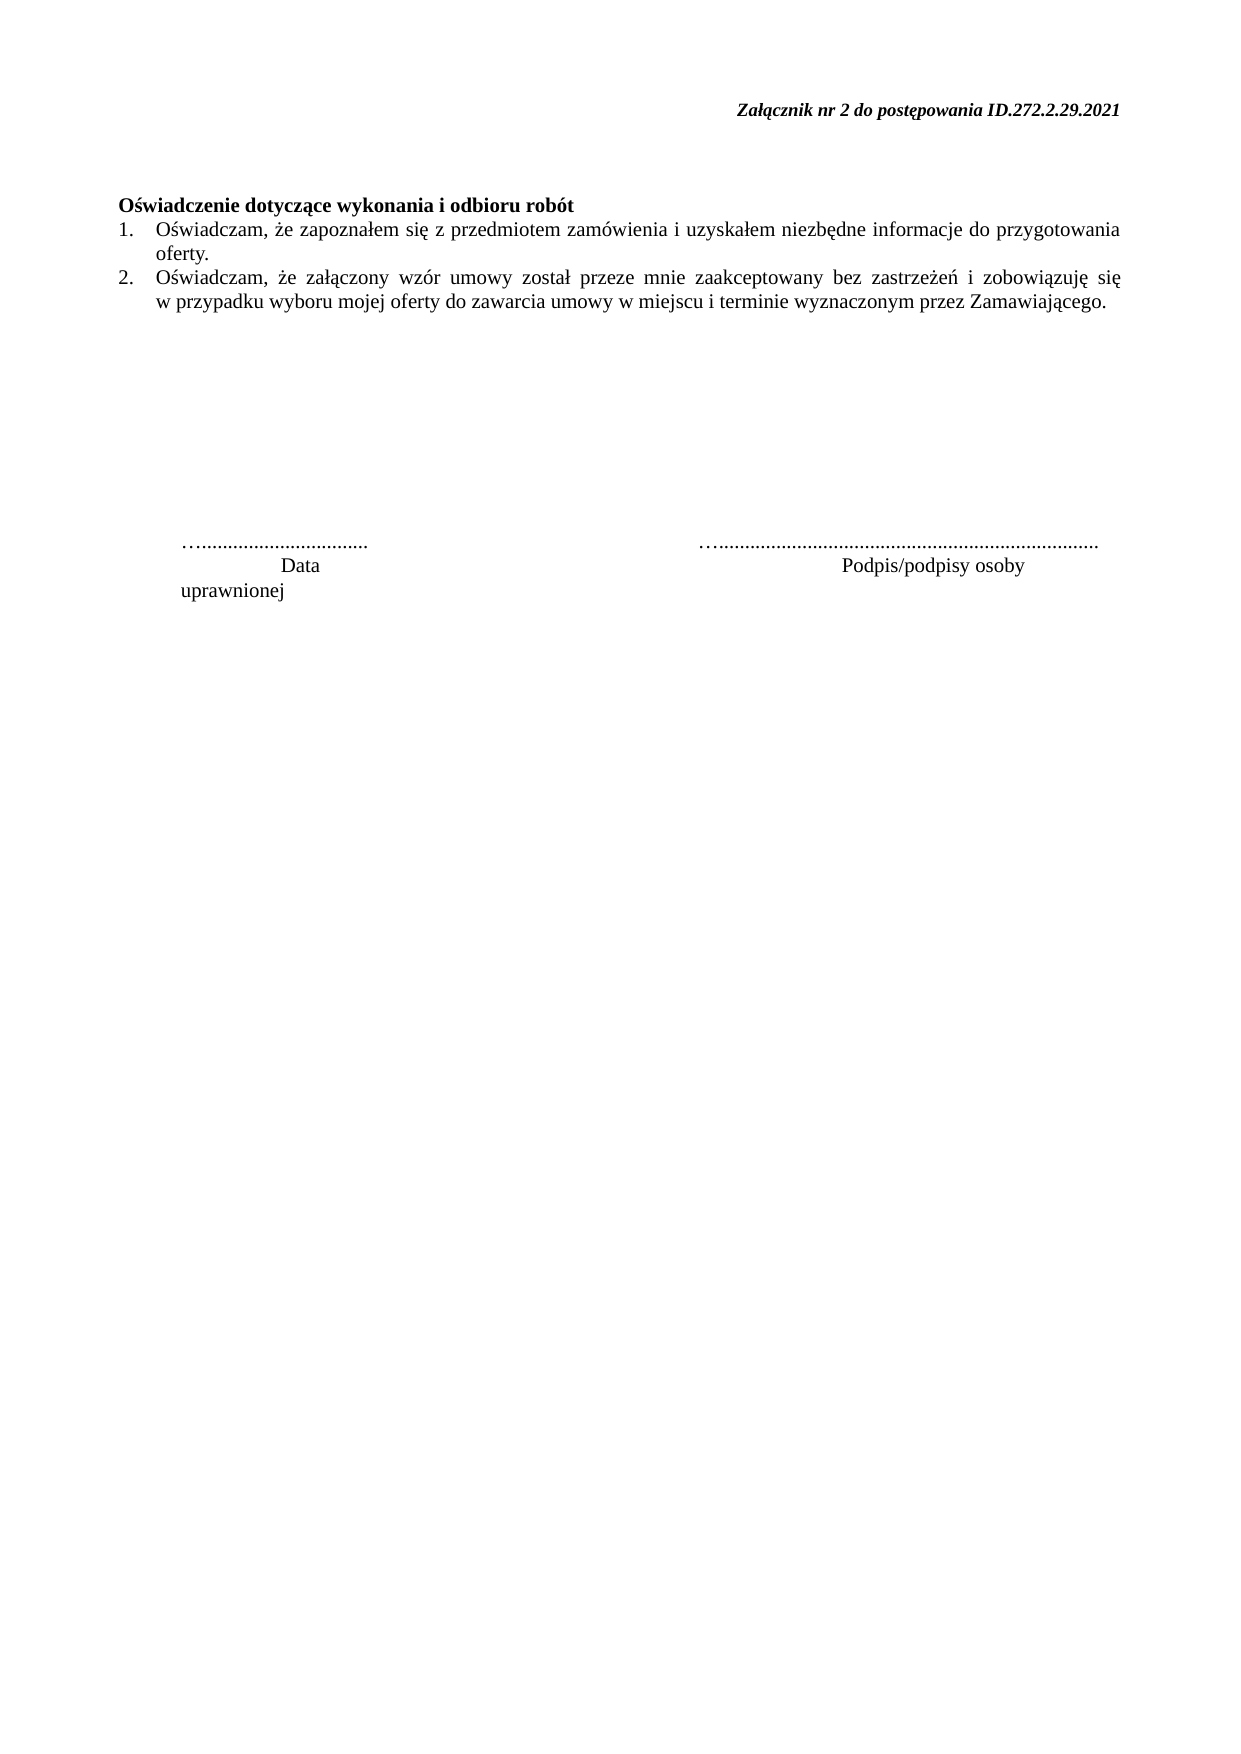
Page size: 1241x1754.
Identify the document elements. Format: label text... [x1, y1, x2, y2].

list Oświadczam, że zapoznałem się z przedmiotem zamówienia i uzyskałem niezbędne informacje do przygotowania oferty. [118, 217, 1122, 265]
list Oświadczam, że załączony wzór umowy został przeze mnie zaakceptowany bez zastrzeżeń i zobowiązuję się w przypadku wyboru mojej oferty do zawarcia umowy w miejscu i terminie wyznaczonym przez Zamawiającego. [118, 265, 1122, 313]
text Oświadczenie dotyczące wykonania i odbioru robót [118, 192, 1122, 217]
text …................................ …......................................................................... Data Podpis/podpisy osoby uprawnionej [181, 529, 1122, 602]
